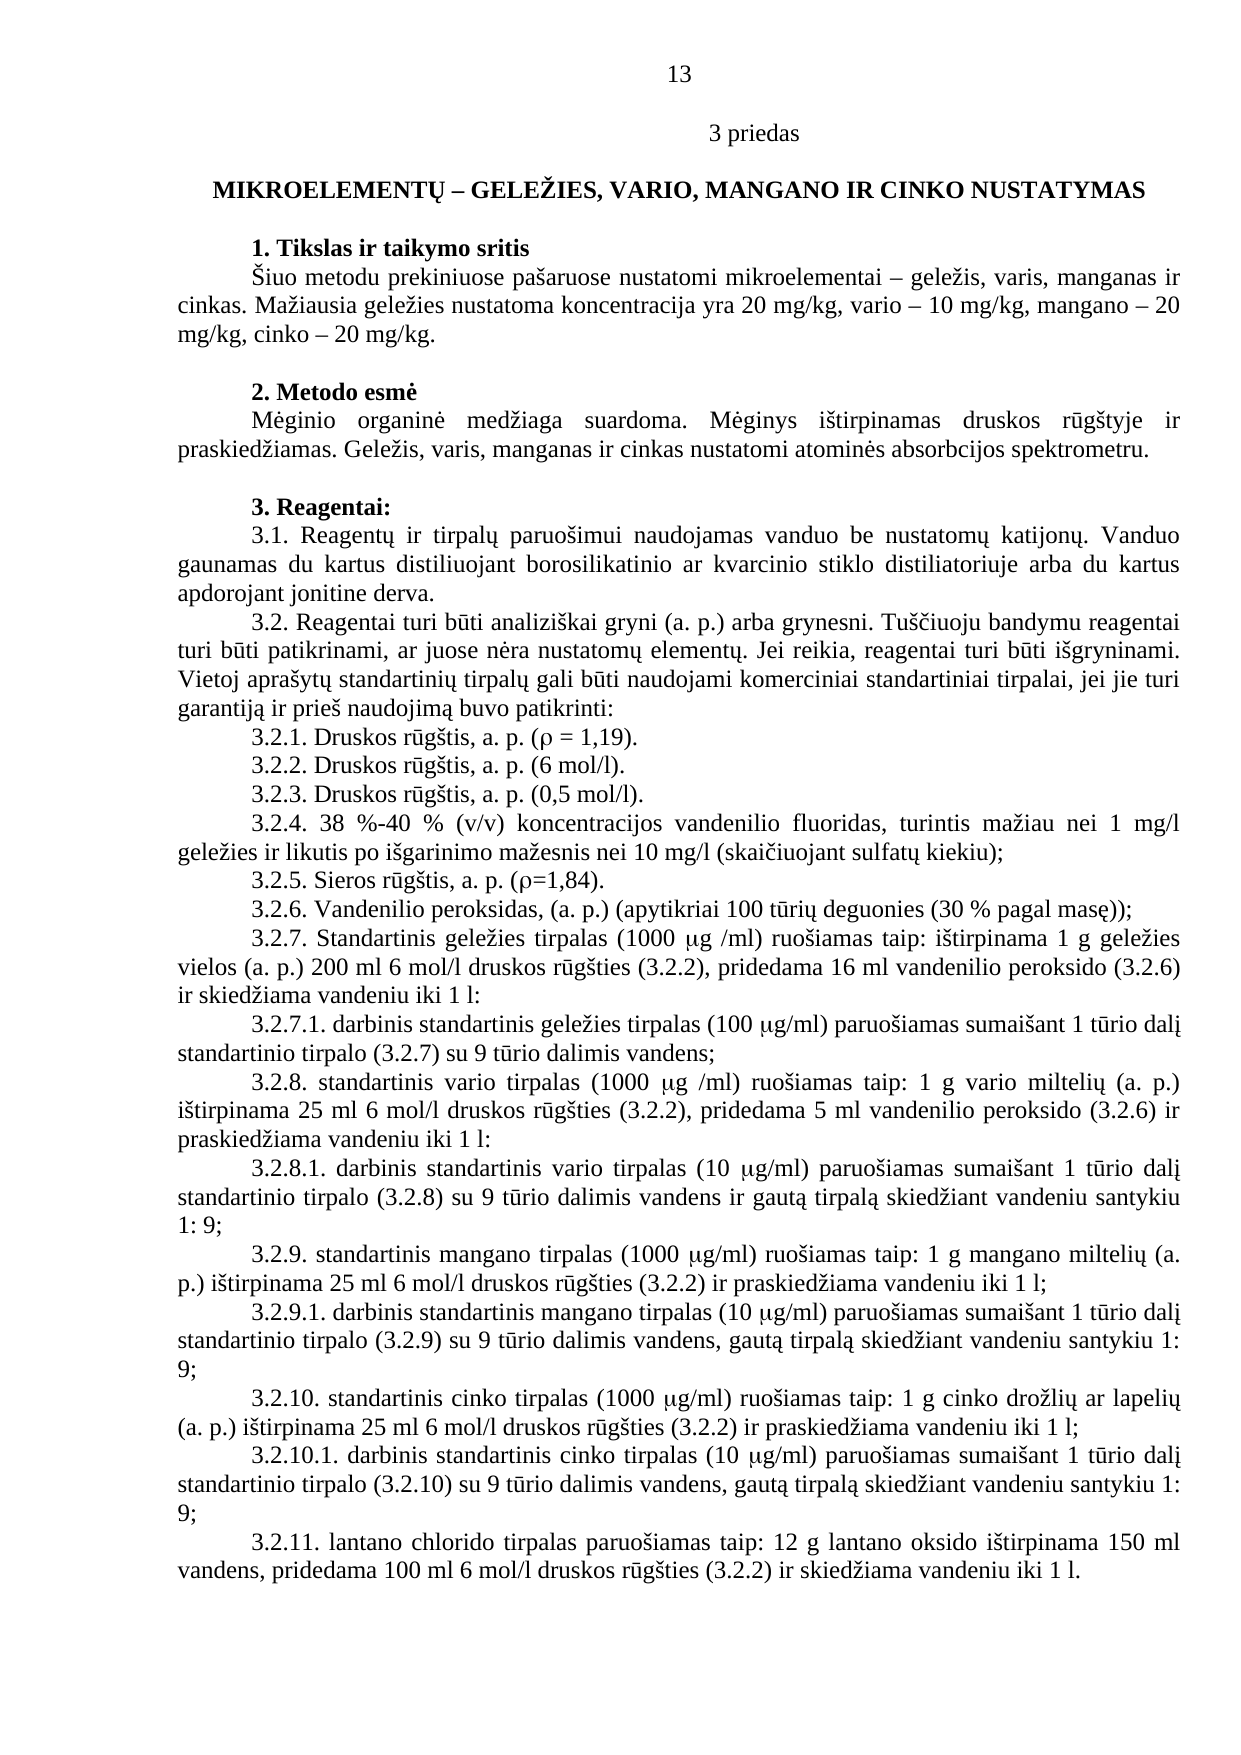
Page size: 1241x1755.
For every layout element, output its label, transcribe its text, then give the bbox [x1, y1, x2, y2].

text 3 priedas [177, 118, 1181, 147]
text 3.2. Reagentai turi būti analiziškai gryni (a. p.) arba grynesni. Tuščiuoju bandymu reagentai turi būti patikrinami, ar juose nėra nustatomų elementų. Jei reikia, reagentai turi būti išgryninami. Vietoj aprašytų standartinių tirpalų gali būti naudojami komerciniai standartiniai tirpalai, jei jie turi garantiją ir prieš naudojimą buvo patikrinti: [177, 607, 1181, 722]
text 3.1. Reagentų ir tirpalų paruošimui naudojamas vanduo be nustatomų katijonų. Vanduo gaunamas du kartus distiliuojant borosilikatinio ar kvarcinio stiklo distiliatoriuje arba du kartus apdorojant jonitine derva. [177, 521, 1181, 607]
text 3.2.7.1. darbinis standartinis geležies tirpalas (100 g/ml) paruošiamas sumaišant 1 tūrio dalį standartinio tirpalo (3.2.7) su 9 tūrio dalimis vandens; [177, 1009, 1181, 1067]
text Mikroelementų – geležies, vario, mangano ir cinko nustatymas [177, 176, 1181, 204]
text 2. Metodo esmė [177, 377, 1181, 406]
text 3.2.3. Druskos rūgštis, a. p. (0,5 mol/l). [177, 779, 1181, 808]
text 3.2.9.1. darbinis standartinis mangano tirpalas (10 g/ml) paruošiamas sumaišant 1 tūrio dalį standartinio tirpalo (3.2.9) su 9 tūrio dalimis vandens, gautą tirpalą skiedžiant vandeniu santykiu 1: 9; [177, 1297, 1181, 1383]
text 3.2.1. Druskos rūgštis, a. p. ( = 1,19). [177, 722, 1181, 751]
text 3.2.10.1. darbinis standartinis cinko tirpalas (10 g/ml) paruošiamas sumaišant 1 tūrio dalį standartinio tirpalo (3.2.10) su 9 tūrio dalimis vandens, gautą tirpalą skiedžiant vandeniu santykiu 1: 9; [177, 1441, 1181, 1527]
text 3.2.11. lantano chlorido tirpalas paruošiamas taip: 12 g lantano oksido ištirpinama 150 ml vandens, pridedama 100 ml 6 mol/l druskos rūgšties (3.2.2) ir skiedžiama vandeniu iki 1 l. [177, 1527, 1181, 1584]
text 3.2.5. Sieros rūgštis, a. p. (=1,84). [177, 866, 1181, 894]
text Mėginio organinė medžiaga suardoma. Mėginys ištirpinamas druskos rūgštyje ir praskiedžiamas. Geležis, varis, manganas ir cinkas nustatomi atominės absorbcijos spektrometru. [177, 406, 1181, 463]
text Šiuo metodu prekiniuose pašaruose nustatomi mikroelementai – geležis, varis, manganas ir cinkas. Mažiausia geležies nustatoma koncentracija yra 20 mg/kg, vario – 10 mg/kg, mangano – 20 mg/kg, cinko – 20 mg/kg. [177, 262, 1181, 348]
text 3.2.4. 38 %-40 % (v/v) koncentracijos vandenilio fluoridas, turintis mažiau nei 1 mg/l geležies ir likutis po išgarinimo mažesnis nei 10 mg/l (skaičiuojant sulfatų kiekiu); [177, 808, 1181, 866]
text 3.2.7. Standartinis geležies tirpalas (1000 g /ml) ruošiamas taip: ištirpinama 1 g geležies vielos (a. p.) 200 ml 6 mol/l druskos rūgšties (3.2.2), pridedama 16 ml vandenilio peroksido (3.2.6) ir skiedžiama vandeniu iki 1 l: [177, 923, 1181, 1009]
text 3.2.9. standartinis mangano tirpalas (1000 g/ml) ruošiamas taip: 1 g mangano miltelių (a. p.) ištirpinama 25 ml 6 mol/l druskos rūgšties (3.2.2) ir praskiedžiama vandeniu iki 1 l; [177, 1239, 1181, 1297]
text 1. Tikslas ir taikymo sritis [177, 233, 1181, 262]
text 3.2.10. standartinis cinko tirpalas (1000 g/ml) ruošiamas taip: 1 g cinko drožlių ar lapelių (a. p.) ištirpinama 25 ml 6 mol/l druskos rūgšties (3.2.2) ir praskiedžiama vandeniu iki 1 l; [177, 1383, 1181, 1441]
text 3.2.8.1. darbinis standartinis vario tirpalas (10 g/ml) paruošiamas sumaišant 1 tūrio dalį standartinio tirpalo (3.2.8) su 9 tūrio dalimis vandens ir gautą tirpalą skiedžiant vandeniu santykiu 1: 9; [177, 1153, 1181, 1239]
text 3.2.2. Druskos rūgštis, a. p. (6 mol/l). [177, 751, 1181, 779]
text 3.2.8. standartinis vario tirpalas (1000 g /ml) ruošiamas taip: 1 g vario miltelių (a. p.) ištirpinama 25 ml 6 mol/l druskos rūgšties (3.2.2), pridedama 5 ml vandenilio peroksido (3.2.6) ir praskiedžiama vandeniu iki 1 l: [177, 1067, 1181, 1153]
text 3.2.6. Vandenilio peroksidas, (a. p.) (apytikriai 100 tūrių deguonies (30 % pagal masę)); [177, 894, 1181, 923]
text 3. Reagentai: [177, 492, 1181, 521]
